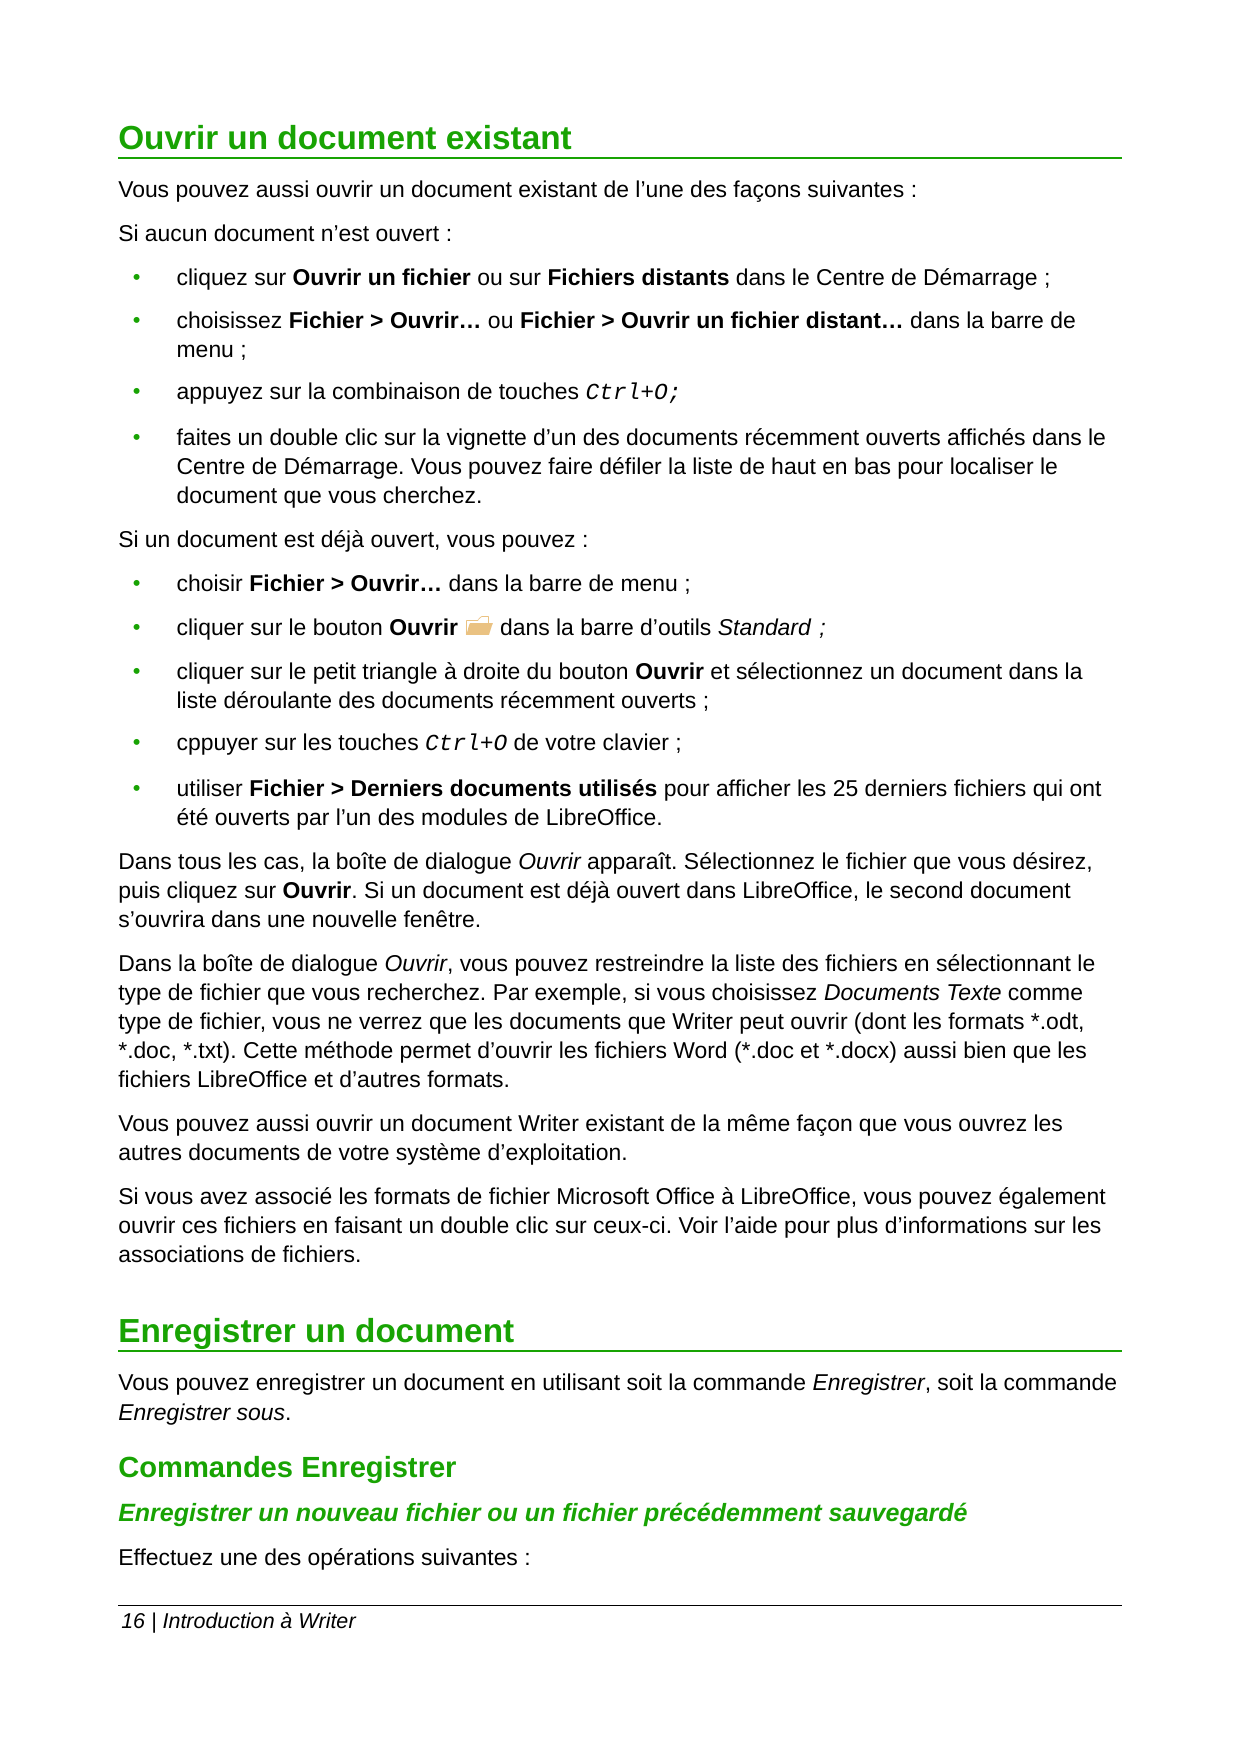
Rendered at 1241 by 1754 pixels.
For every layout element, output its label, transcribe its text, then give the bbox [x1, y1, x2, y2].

subtitle Ouvrir un document existant [118, 118, 1122, 157]
text Vous pouvez aussi ouvrir un document existant de l’une des façons suivantes : [118, 173, 1122, 202]
list choisissez Fichier > Ouvrir… ou Fichier > Ouvrir un fichier distant… dans la barre de menu ; [133, 304, 1122, 363]
list appuyez sur la combinaison de touches Ctrl+O; [133, 377, 1122, 407]
text Si un document est déjà ouvert, vous pouvez : [118, 523, 1122, 552]
list cppuyer sur les touches Ctrl+O de votre clavier ; [133, 728, 1122, 757]
list cliquer sur le bouton Ouvrir dans la barre d’outils Standard ; [133, 611, 1122, 641]
text Vous pouvez aussi ouvrir un document Writer existant de la même façon que vous ouvrez les autres documents de votre système d’exploitation. [118, 1107, 1122, 1166]
list utiliser Fichier > Derniers documents utilisés pour afficher les 25 derniers fichiers qui ont été ouverts par l’un des modules de LibreOffice. [133, 772, 1122, 830]
text Si aucun document n’est ouvert : [118, 217, 1122, 246]
text Dans la boîte de dialogue Ouvrir, vous pouvez restreindre la liste des fichiers en sélectionnant le type de fichier que vous recherchez. Par exemple, si vous choisissez Documents Texte comme type de fichier, vous ne verrez que les documents que Writer peut ouvrir (dont les formats *.odt, *.doc, *.txt). Cette méthode permet d’ouvrir les fichiers Word (*.doc et *.docx) aussi bien que les fichiers LibreOffice et d’autres formats. [118, 947, 1122, 1093]
text Si vous avez associé les formats de fichier Microsoft Office à LibreOffice, vous pouvez également ouvrir ces fichiers en faisant un double clic sur ceux-ci. Voir l’aide pour plus d’informations sur les associations de fichiers. [118, 1180, 1122, 1268]
text Vous pouvez enregistrer un document en utilisant soit la commande Enregistrer, soit la commande Enregistrer sous. [118, 1367, 1122, 1425]
text Effectuez une des opérations suivantes : [118, 1542, 1122, 1571]
picture [464, 610, 494, 640]
list cliquez sur Ouvrir un fichier ou sur Fichiers distants dans le Centre de Démarrage ; [133, 261, 1122, 290]
list cliquer sur le petit triangle à droite du bouton Ouvrir et sélectionnez un document dans la liste déroulante des documents récemment ouverts ; [133, 655, 1122, 713]
list choisir Fichier > Ouvrir… dans la barre de menu ; [133, 567, 1122, 596]
text Dans tous les cas, la boîte de dialogue Ouvrir apparaît. Sélectionnez le fichier que vous désirez, puis cliquez sur Ouvrir. Si un document est déjà ouvert dans LibreOffice, le second document s’ouvrira dans une nouvelle fenêtre. [118, 845, 1122, 932]
list faites un double clic sur la vignette d’un des documents récemment ouverts affichés dans le Centre de Démarrage. Vous pouvez faire défiler la liste de haut en bas pour localiser le document que vous cherchez. [133, 421, 1122, 509]
subtitle Enregistrer un document [118, 1311, 1122, 1350]
subtitle Enregistrer un nouveau fichier ou un fichier précédemment sauvegardé [118, 1498, 1122, 1527]
subtitle Commandes Enregistrer [118, 1454, 1122, 1483]
